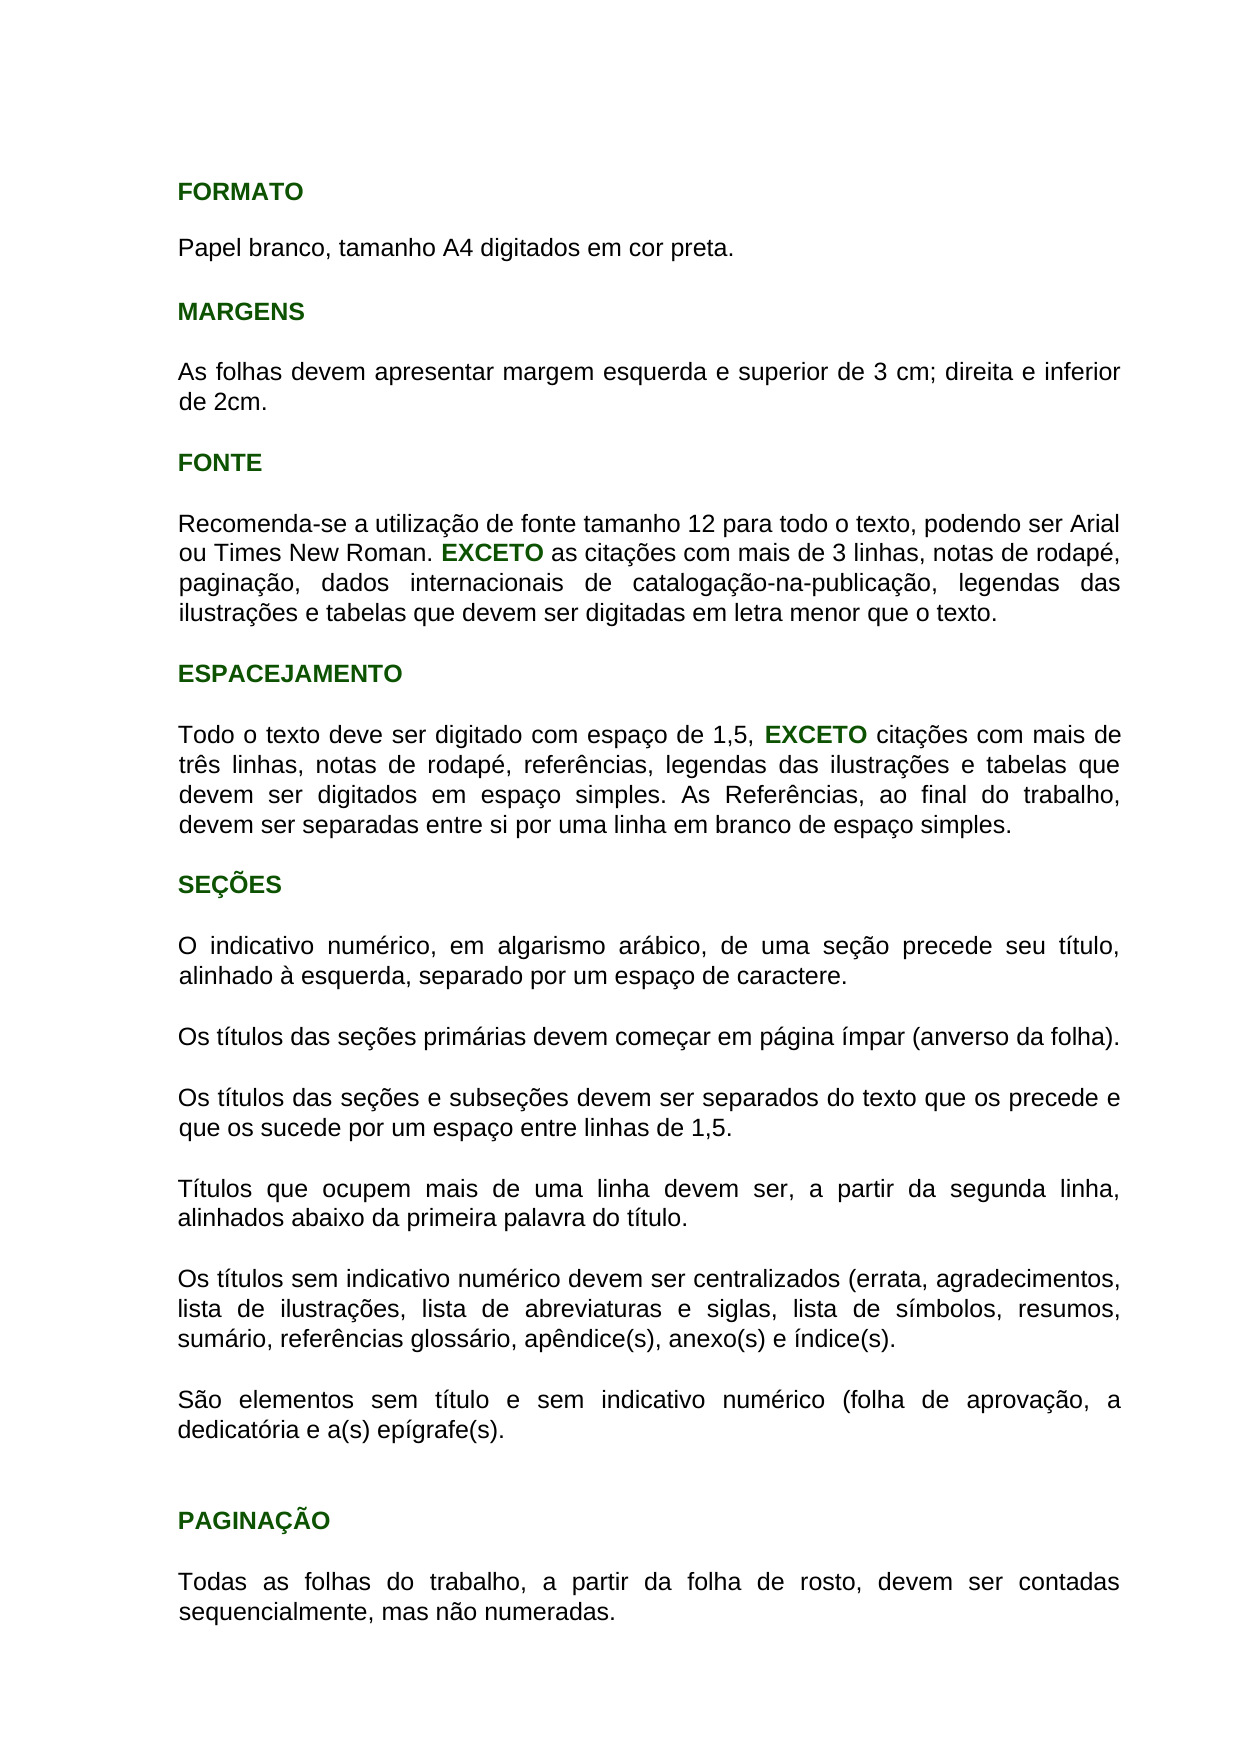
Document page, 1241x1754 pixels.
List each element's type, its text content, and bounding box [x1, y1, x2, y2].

text Títulos que ocupem mais de uma linha devem ser, a partir da segunda linha, alinhados abaixo da primeira palavra do título. [177, 1173, 1122, 1232]
text O indicativo numérico, em algarismo arábico, de uma seção precede seu título, alinhado à esquerda, separado por um espaço de caractere. [178, 931, 1122, 990]
text PAGINAÇÃO [178, 1506, 1122, 1535]
text Os títulos das seções e subseções devem ser separados do texto que os precede e que os sucede por um espaço entre linhas de 1,5. [178, 1083, 1122, 1141]
text MARGENS [177, 297, 1122, 326]
text Papel branco, tamanho A4 digitados em cor preta. [178, 220, 1122, 264]
text ESPACEJAMENTO [178, 659, 1122, 688]
text FONTE [178, 448, 1122, 476]
text Recomenda-se a utilização de fonte tamanho 12 para todo o texto, podendo ser Arial ou Times New Roman. EXCETO as citações com mais de 3 linhas, notas de rodapé, paginação, dados internacionais de catalogação-na-publicação, legendas das ilustrações e tabelas que devem ser digitadas em letra menor que o texto. [178, 508, 1122, 627]
text Os títulos sem indicativo numérico devem ser centralizados (errata, agradecimentos, lista de ilustrações, lista de abreviaturas e siglas, lista de símbolos, resumos, sumário, referências glossário, apêndice(s), anexo(s) e índice(s). [177, 1264, 1122, 1353]
text Todo o texto deve ser digitado com espaço de 1,5, EXCETO citações com mais de três linhas, notas de rodapé, referências, legendas das ilustrações e tabelas que devem ser digitados em espaço simples. As Referências, ao final do trabalho, devem ser separadas entre si por uma linha em branco de espaço simples. [178, 720, 1122, 838]
text FORMATO [177, 177, 1122, 206]
text Todas as folhas do trabalho, a partir da folha de rosto, devem ser contadas sequencialmente, mas não numeradas. [178, 1567, 1122, 1626]
text As folhas devem apresentar margem esquerda e superior de 3 cm; direita e inferior de 2cm. [178, 357, 1122, 416]
text Os títulos das seções primárias devem começar em página ímpar (anverso da folha). [178, 1022, 1122, 1051]
text SEÇÕES [178, 870, 1122, 899]
text São elementos sem título e sem indicativo numérico (folha de aprovação, a dedicatória e a(s) epígrafe(s). [177, 1385, 1122, 1443]
